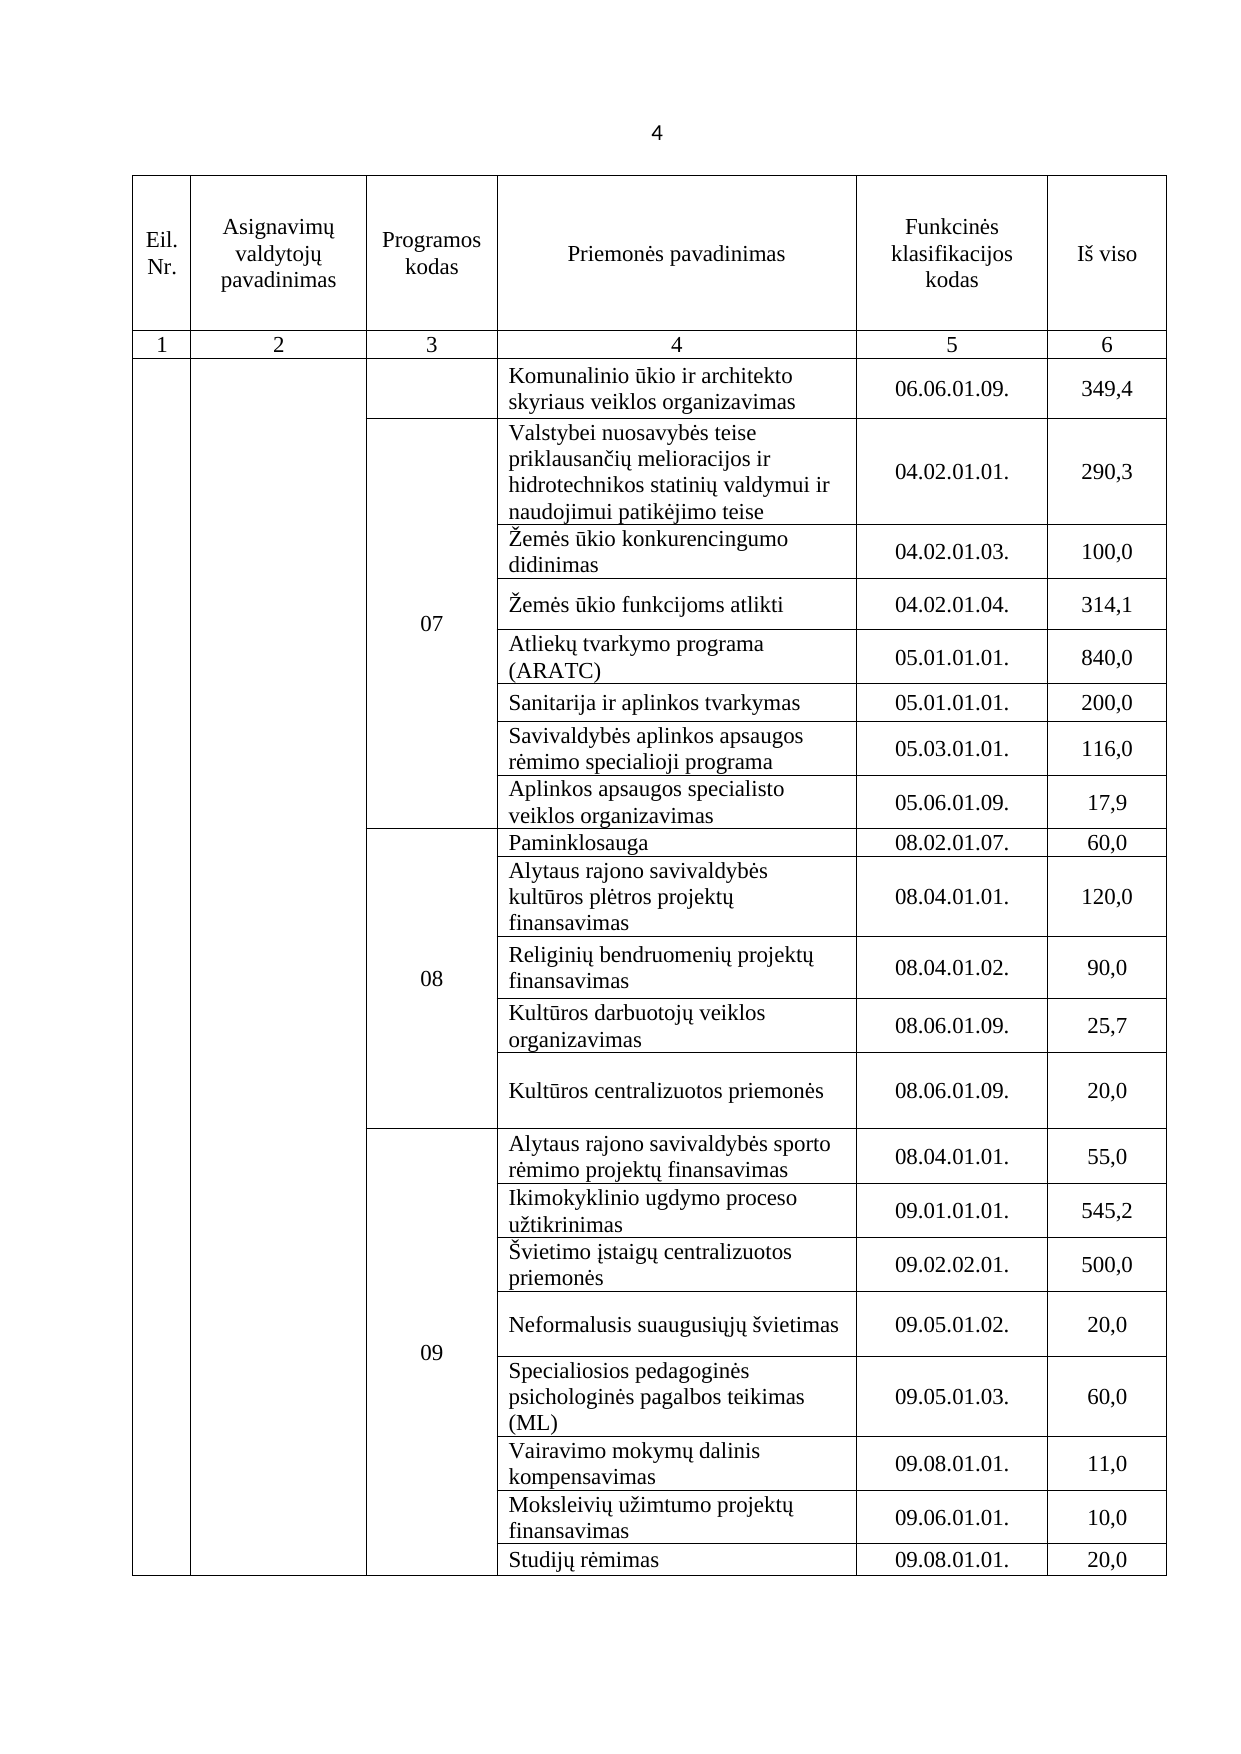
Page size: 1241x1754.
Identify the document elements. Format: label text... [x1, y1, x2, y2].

table_cell 08 [367, 829, 497, 1128]
table_cell 6 [1048, 331, 1166, 358]
table_cell Alytaus rajono savivaldybės sporto rėmimo projektų finansavimas [498, 1129, 856, 1183]
table_cell 20,0 [1048, 1053, 1166, 1128]
table_cell 09 [367, 1129, 497, 1574]
table_cell 04.02.01.01. [857, 419, 1047, 524]
table_cell Studijų rėmimas [498, 1544, 856, 1574]
table_cell 08.06.01.09. [857, 1053, 1047, 1128]
table_cell 25,7 [1048, 999, 1166, 1052]
table_cell 100,0 [1048, 525, 1166, 578]
table_cell 1 [133, 331, 190, 358]
table_header Funkcinės klasifikacijos kodas [857, 176, 1047, 330]
table_cell 3 [367, 331, 497, 358]
table_cell 4 [498, 331, 856, 358]
table_cell Specialiosios pedagoginės psichologinės pagalbos teikimas (ML) [498, 1357, 856, 1436]
table_cell 2 [191, 331, 366, 358]
table_cell 05.03.01.01. [857, 722, 1047, 774]
table_cell 07 [367, 419, 497, 828]
table_cell 05.06.01.09. [857, 776, 1047, 828]
table_cell 09.08.01.01. [857, 1437, 1047, 1489]
table_cell 500,0 [1048, 1238, 1166, 1291]
table_cell 06.06.01.09. [857, 359, 1047, 418]
table_cell 09.01.01.01. [857, 1184, 1047, 1237]
table_cell [133, 359, 190, 1574]
table_cell 08.04.01.02. [857, 937, 1047, 998]
table_cell Valstybei nuosavybės teise priklausančių melioracijos ir hidrotechnikos statinių valdymui ir naudojimui patikėjimo teise [498, 419, 856, 524]
table_cell 09.02.02.01. [857, 1238, 1047, 1291]
table_cell Savivaldybės aplinkos apsaugos rėmimo specialioji programa [498, 722, 856, 774]
table_cell 17,9 [1048, 776, 1166, 828]
table_cell Ikimokyklinio ugdymo proceso užtikrinimas [498, 1184, 856, 1237]
table_cell Atliekų tvarkymo programa (ARATC) [498, 630, 856, 683]
table_cell Kultūros centralizuotos priemonės [498, 1053, 856, 1128]
table_cell [191, 359, 366, 1574]
table_cell 55,0 [1048, 1129, 1166, 1183]
table_cell Alytaus rajono savivaldybės kultūros plėtros projektų finansavimas [498, 857, 856, 936]
table_cell 08.04.01.01. [857, 857, 1047, 936]
table_cell 20,0 [1048, 1292, 1166, 1356]
table_cell 5 [857, 331, 1047, 358]
table_cell 10,0 [1048, 1491, 1166, 1543]
table_cell 08.06.01.09. [857, 999, 1047, 1052]
table_cell 116,0 [1048, 722, 1166, 774]
table_cell Švietimo įstaigų centralizuotos priemonės [498, 1238, 856, 1291]
table_cell Moksleivių užimtumo projektų finansavimas [498, 1491, 856, 1543]
table_cell 04.02.01.04. [857, 579, 1047, 629]
table_cell 314,1 [1048, 579, 1166, 629]
table_header Asignavimų valdytojų pavadinimas [191, 176, 366, 330]
table_cell 545,2 [1048, 1184, 1166, 1237]
table_cell Religinių bendruomenių projektų finansavimas [498, 937, 856, 998]
table_cell 60,0 [1048, 1357, 1166, 1436]
table_cell Žemės ūkio konkurencingumo didinimas [498, 525, 856, 578]
table_cell 04.02.01.03. [857, 525, 1047, 578]
table_cell 90,0 [1048, 937, 1166, 998]
table_cell 60,0 [1048, 829, 1166, 856]
table_cell Komunalinio ūkio ir architekto skyriaus veiklos organizavimas [498, 359, 856, 418]
table_cell 09.05.01.02. [857, 1292, 1047, 1356]
table_cell 09.05.01.03. [857, 1357, 1047, 1436]
table_cell 09.08.01.01. [857, 1544, 1047, 1574]
table_cell Neformalusis suaugusiųjų švietimas [498, 1292, 856, 1356]
table_cell 290,3 [1048, 419, 1166, 524]
table_cell 840,0 [1048, 630, 1166, 683]
table_cell 20,0 [1048, 1544, 1166, 1574]
table_cell Vairavimo mokymų dalinis kompensavimas [498, 1437, 856, 1489]
table_cell 200,0 [1048, 684, 1166, 721]
table_header Eil. Nr. [133, 176, 190, 330]
table_header Priemonės pavadinimas [498, 176, 856, 330]
table_cell 120,0 [1048, 857, 1166, 936]
table_header Iš viso [1048, 176, 1166, 330]
table_cell 08.02.01.07. [857, 829, 1047, 856]
table_cell 349,4 [1048, 359, 1166, 418]
table_cell 09.06.01.01. [857, 1491, 1047, 1543]
table_cell 05.01.01.01. [857, 630, 1047, 683]
table_cell Kultūros darbuotojų veiklos organizavimas [498, 999, 856, 1052]
table_cell [367, 359, 497, 418]
table_cell 11,0 [1048, 1437, 1166, 1489]
table_cell Žemės ūkio funkcijoms atlikti [498, 579, 856, 629]
table_cell 05.01.01.01. [857, 684, 1047, 721]
table_cell Aplinkos apsaugos specialisto veiklos organizavimas [498, 776, 856, 828]
table_header Programos kodas [367, 176, 497, 330]
table_cell 08.04.01.01. [857, 1129, 1047, 1183]
table_cell Paminklosauga [498, 829, 856, 856]
table_cell Sanitarija ir aplinkos tvarkymas [498, 684, 856, 721]
